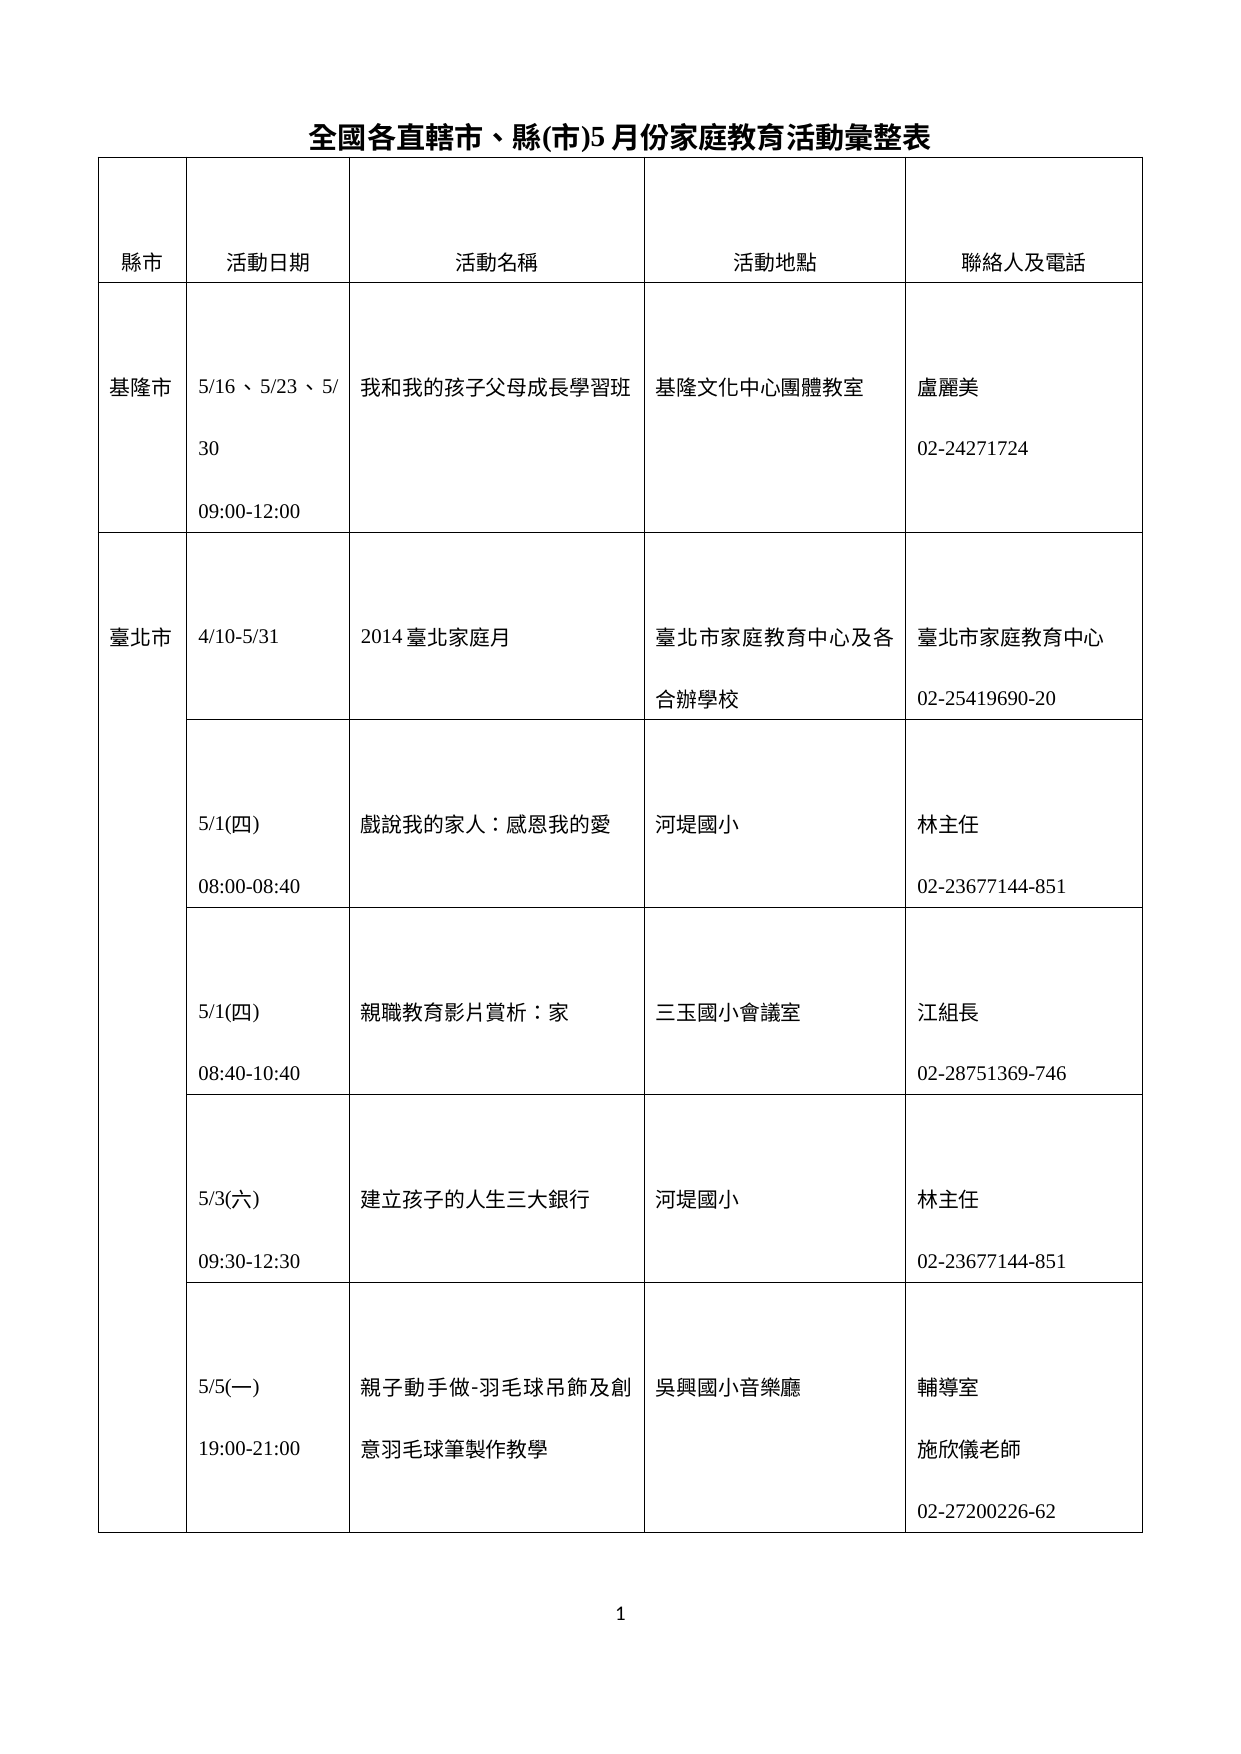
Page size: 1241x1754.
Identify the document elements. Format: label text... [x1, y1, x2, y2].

table_header 活動名稱 [350, 158, 644, 282]
table_cell 5/16、5/23、5/30 09:00-12:00 [187, 283, 349, 532]
table_cell 輔導室 施欣儀老師 02-27200226-62 [906, 1283, 1142, 1532]
table_cell 江組長 02-28751369-746 [906, 908, 1142, 1094]
table_cell 2014臺北家庭月 [350, 533, 644, 719]
table_cell 親子動手做-羽毛球吊飾及創意羽毛球筆製作教學 [350, 1283, 644, 1532]
table_cell 4/10-5/31 [187, 533, 349, 719]
table_cell 5/3(六) 09:30-12:30 [187, 1095, 349, 1282]
table_cell 臺北市家庭教育中心及各合辦學校 [645, 533, 905, 719]
table_cell 5/1(四) 08:40-10:40 [187, 908, 349, 1094]
table_cell 基隆市 [99, 283, 186, 532]
table_cell 臺北市家庭教育中心 02-25419690-20 [906, 533, 1142, 719]
table_cell 建立孩子的人生三大銀行 [350, 1095, 644, 1282]
table_cell 盧麗美 02-24271724 [906, 283, 1142, 532]
text 全國各直轄市、縣(市)5月份家庭教育活動彙整表 [187, 94, 1053, 157]
table_cell 吳興國小音樂廳 [645, 1283, 905, 1532]
table_cell 河堤國小 [645, 720, 905, 907]
table_cell 林主任 02-23677144-851 [906, 1095, 1142, 1282]
table_cell 基隆文化中心團體教室 [645, 283, 905, 532]
table_cell 5/1(四) 08:00-08:40 [187, 720, 349, 907]
table_header 縣市 [99, 158, 186, 282]
table_header 活動地點 [645, 158, 905, 282]
table_cell 河堤國小 [645, 1095, 905, 1282]
table_cell 林主任 02-23677144-851 [906, 720, 1142, 907]
table_header 聯絡人及電話 [906, 158, 1142, 282]
table_cell 我和我的孩子父母成長學習班 [350, 283, 644, 532]
table_cell 三玉國小會議室 [645, 908, 905, 1094]
table_cell 戲說我的家人：感恩我的愛 [350, 720, 644, 907]
table_cell 臺北市 [99, 533, 186, 1532]
table_cell 親職教育影片賞析：家 [350, 908, 644, 1094]
table_cell 5/5(一) 19:00-21:00 [187, 1283, 349, 1532]
table_header 活動日期 [187, 158, 349, 282]
